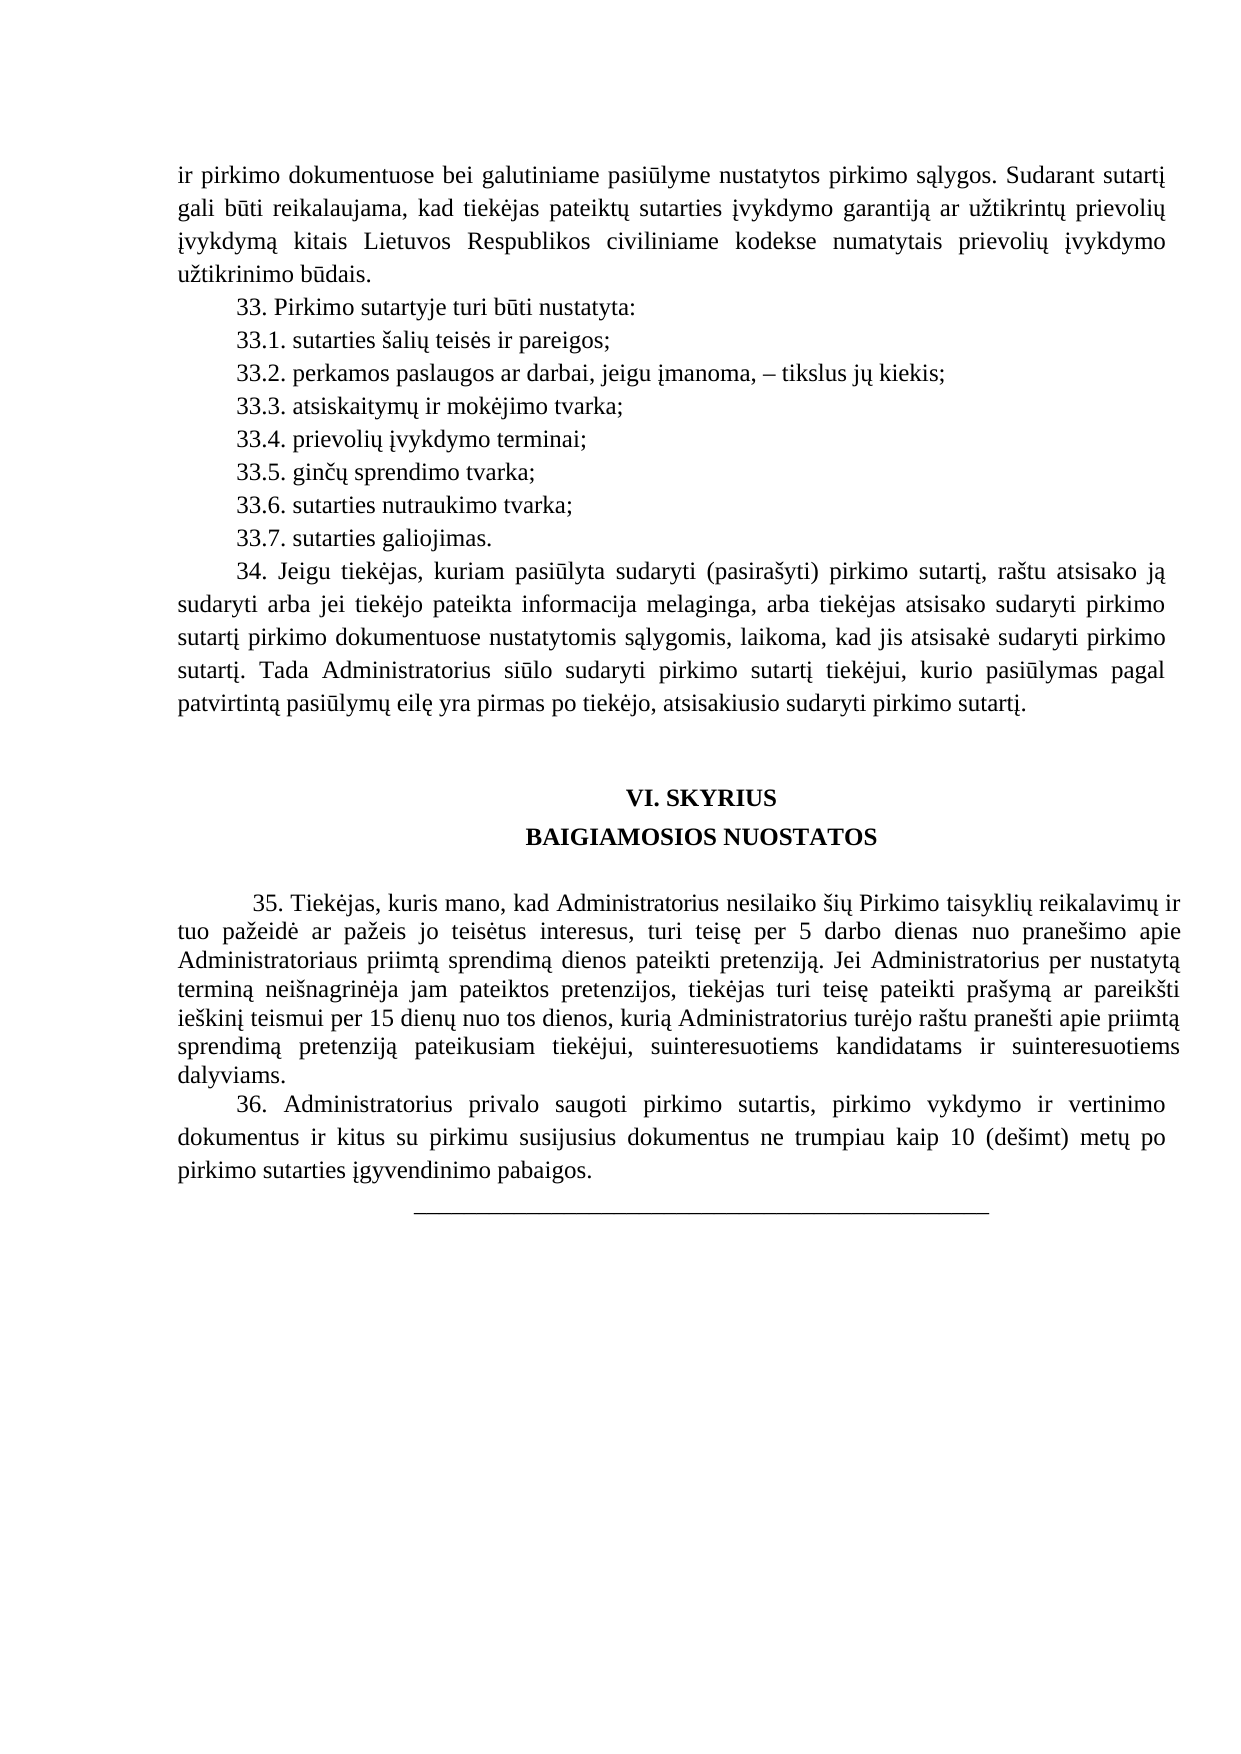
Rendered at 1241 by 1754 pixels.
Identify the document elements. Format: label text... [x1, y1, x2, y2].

text 36. Administratorius privalo saugoti pirkimo sutartis, pirkimo vykdymo ir vertinimo dokumentus ir kitus su pirkimu susijusius dokumentus ne trumpiau kaip 10 (dešimt) metų po pirkimo sutarties įgyvendinimo pabaigos. [177, 1089, 1166, 1184]
text 33. Pirkimo sutartyje turi būti nustatyta: [177, 292, 1166, 321]
text BAIGIAMOSIOS NUOSTATOS [177, 822, 1166, 850]
text 33.1. sutarties šalių teisės ir pareigos; [177, 325, 1166, 354]
text VI. SKYRIUS [177, 783, 1166, 812]
text 35. Tiekėjas, kuris mano, kad Administratorius nesilaiko šių Pirkimo taisyklių reikalavimų ir tuo pažeidė ar pažeis jo teisėtus interesus, turi teisę per 5 darbo dienas nuo pranešimo apie Administratoriaus priimtą sprendimą dienos pateikti pretenziją. Jei Administratorius per nustatytą terminą neišnagrinėja jam pateiktos pretenzijos, tiekėjas turi teisę pateikti prašymą ar pareikšti ieškinį teismui per 15 dienų nuo tos dienos, kurią Administratorius turėjo raštu pranešti apie priimtą sprendimą pretenziją pateikusiam tiekėjui, suinteresuotiems kandidatams ir suinteresuotiems dalyviams. [177, 888, 1181, 1089]
text ______________________________________________ [177, 1188, 1166, 1217]
text 33.7. sutarties galiojimas. [177, 523, 1166, 552]
text 33.2. perkamos paslaugos ar darbai, jeigu įmanoma, – tikslus jų kiekis; [177, 358, 1166, 387]
text 34. Jeigu tiekėjas, kuriam pasiūlyta sudaryti (pasirašyti) pirkimo sutartį, raštu atsisako ją sudaryti arba jei tiekėjo pateikta informacija melaginga, arba tiekėjas atsisako sudaryti pirkimo sutartį pirkimo dokumentuose nustatytomis sąlygomis, laikoma, kad jis atsisakė sudaryti pirkimo sutartį. Tada Administratorius siūlo sudaryti pirkimo sutartį tiekėjui, kurio pasiūlymas pagal patvirtintą pasiūlymų eilę yra pirmas po tiekėjo, atsisakiusio sudaryti pirkimo sutartį. [177, 556, 1166, 717]
text 33.3. atsiskaitymų ir mokėjimo tvarka; [177, 391, 1166, 420]
text ir pirkimo dokumentuose bei galutiniame pasiūlyme nustatytos pirkimo sąlygos. Sudarant sutartį gali būti reikalaujama, kad tiekėjas pateiktų sutarties įvykdymo garantiją ar užtikrintų prievolių įvykdymą kitais Lietuvos Respublikos civiliniame kodekse numatytais prievolių įvykdymo užtikrinimo būdais. [177, 160, 1166, 288]
text 33.4. prievolių įvykdymo terminai; [177, 424, 1166, 453]
text 33.5. ginčų sprendimo tvarka; [177, 457, 1166, 486]
text 33.6. sutarties nutraukimo tvarka; [177, 490, 1166, 519]
